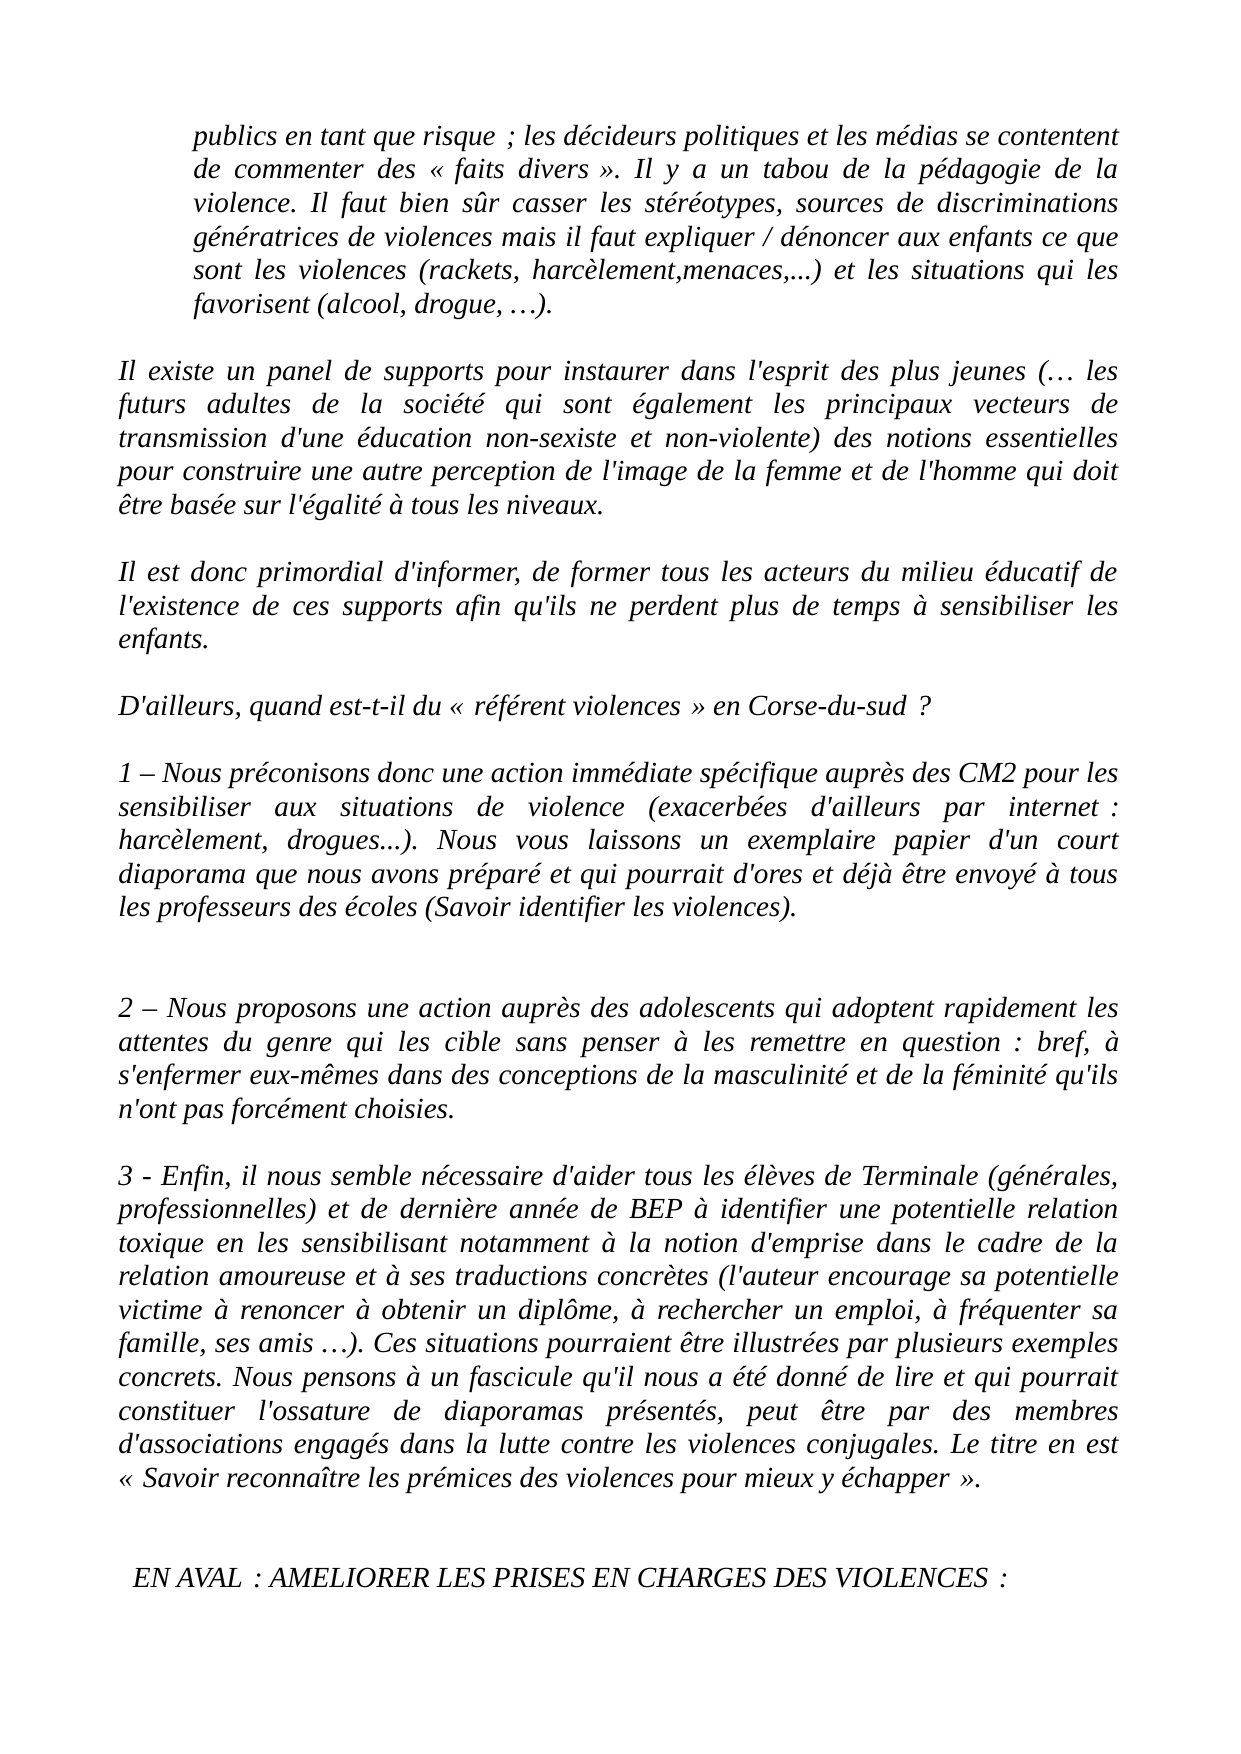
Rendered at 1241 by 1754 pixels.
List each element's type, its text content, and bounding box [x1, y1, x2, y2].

text D'ailleurs, quand est-t-il du « référent violences » en Corse-du-sud ? [118, 688, 1122, 722]
text Il est donc primordial d'informer, de former tous les acteurs du milieu éducatif de l'existence de ces supports afin qu'ils ne perdent plus de temps à sensibiliser les enfants. [118, 554, 1122, 655]
text Il existe un panel de supports pour instaurer dans l'esprit des plus jeunes (… les futurs adultes de la société qui sont également les principaux vecteurs de transmission d'une éducation non-sexiste et non-violente) des notions essentielles pour construire une autre perception de l'image de la femme et de l'homme qui doit être basée sur l'égalité à tous les niveaux. [118, 353, 1122, 521]
text 2 – Nous proposons une action auprès des adolescents qui adoptent rapidement les attentes du genre qui les cible sans penser à les remettre en question : bref, à s'enfermer eux-mêmes dans des conceptions de la masculinité et de la féminité qu'ils n'ont pas forcément choisies. [118, 990, 1122, 1124]
text 3 - Enfin, il nous semble nécessaire d'aider tous les élèves de Terminale (générales, professionnelles) et de dernière année de BEP à identifier une potentielle relation toxique en les sensibilisant notamment à la notion d'emprise dans le cadre de la relation amoureuse et à ses traductions concrètes (l'auteur encourage sa potentielle victime à renoncer à obtenir un diplôme, à rechercher un emploi, à fréquenter sa famille, ses amis …). Ces situations pourraient être illustrées par plusieurs exemples concrets. Nous pensons à un fascicule qu'il nous a été donné de lire et qui pourrait constituer l'ossature de diaporamas présentés, peut être par des membres d'associations engagés dans la lutte contre les violences conjugales. Le titre en est « Savoir reconnaître les prémices des violences pour mieux y échapper ». [118, 1158, 1122, 1493]
list publics en tant que risque ; les décideurs politiques et les médias se contentent de commenter des « faits divers ». Il y a un tabou de la pédagogie de la violence. Il faut bien sûr casser les stéréotypes, sources de discriminations génératrices de violences mais il faut expliquer / dénoncer aux enfants ce que sont les violences (rackets, harcèlement,menaces,...) et les situations qui les favorisent (alcool, drogue, …). [156, 118, 1122, 319]
text EN AVAL : AMELIORER LES PRISES EN CHARGES DES VIOLENCES : [118, 1560, 1122, 1594]
text 1 – Nous préconisons donc une action immédiate spécifique auprès des CM2 pour les sensibiliser aux situations de violence (exacerbées d'ailleurs par internet : harcèlement, drogues...). Nous vous laissons un exemplaire papier d'un court diaporama que nous avons préparé et qui pourrait d'ores et déjà être envoyé à tous les professeurs des écoles (Savoir identifier les violences). [118, 755, 1122, 923]
